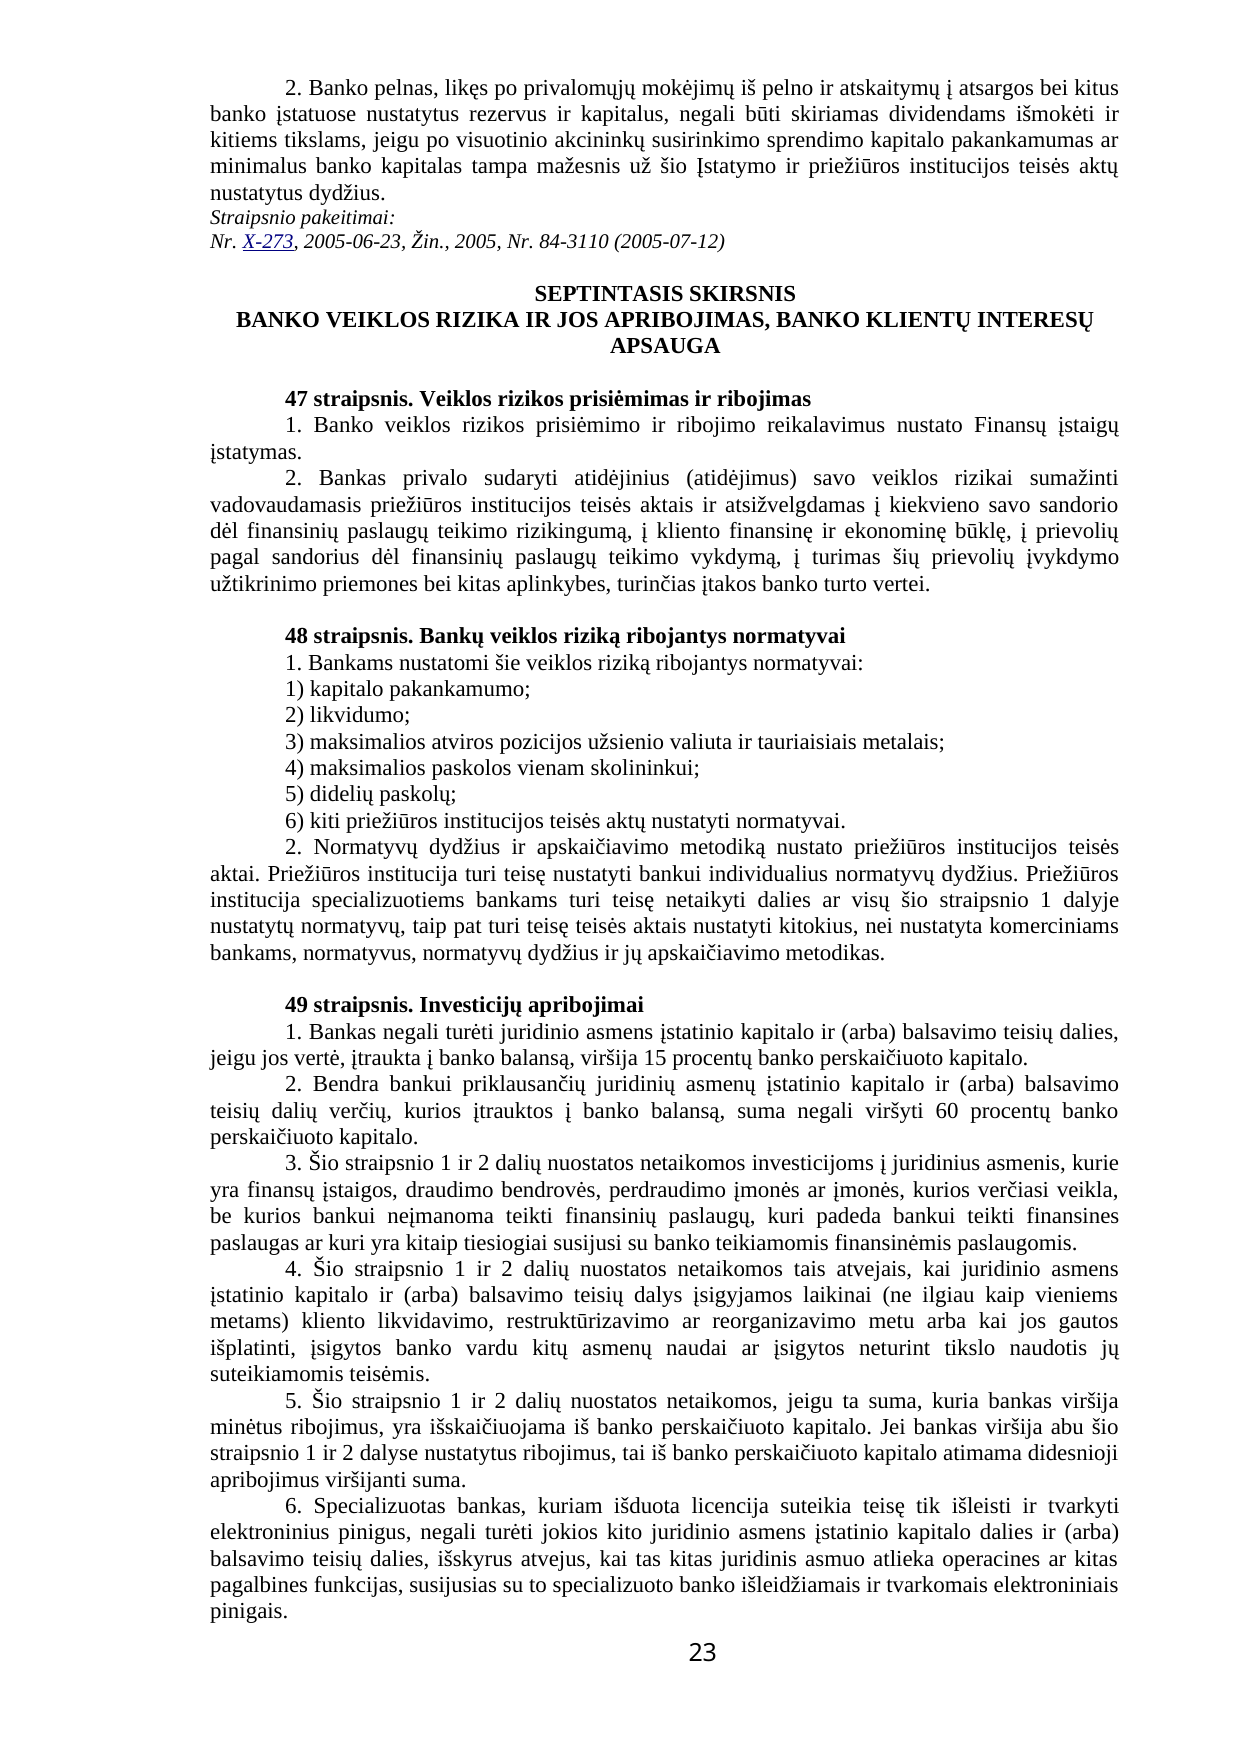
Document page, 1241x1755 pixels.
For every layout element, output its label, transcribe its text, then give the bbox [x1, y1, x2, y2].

text 47 straipsnis. Veiklos rizikos prisiėmimas ir ribojimas [210, 385, 1120, 412]
text 1) kapitalo pakankamumo; [210, 675, 1120, 701]
text 5. Šio straipsnio 1 ir 2 dalių nuostatos netaikomos, jeigu ta suma, kuria bankas viršija minėtus ribojimus, yra išskaičiuojama iš banko perskaičiuoto kapitalo. Jei bankas viršija abu šio straipsnio 1 ir 2 dalyse nustatytus ribojimus, tai iš banko perskaičiuoto kapitalo atimama didesnioji apribojimus viršijanti suma. [210, 1387, 1120, 1492]
text Straipsnio pakeitimai: [210, 205, 1120, 229]
text 2. Bendra bankui priklausančių juridinių asmenų įstatinio kapitalo ir (arba) balsavimo teisių dalių verčių, kurios įtrauktos į banko balansą, suma negali viršyti 60 procentų banko perskaičiuoto kapitalo. [210, 1070, 1120, 1149]
text 2. Normatyvų dydžius ir apskaičiavimo metodiką nustato priežiūros institucijos teisės aktai. Priežiūros institucija turi teisę nustatyti bankui individualius normatyvų dydžius. Priežiūros institucija specializuotiems bankams turi teisę netaikyti dalies ar visų šio straipsnio 1 dalyje nustatytų normatyvų, taip pat turi teisę teisės aktais nustatyti kitokius, nei nustatyta komerciniams bankams, normatyvus, normatyvų dydžius ir jų apskaičiavimo metodikas. [210, 833, 1120, 965]
text SEPTINTASIS SKIRSNIS [210, 280, 1120, 306]
text BANKO VEIKLOS RIZIKA IR JOS APRIBOJIMAS, BANKO KLIENTŲ INTERESŲ APSAUGA [210, 306, 1120, 359]
text 2. Banko pelnas, likęs po privalomųjų mokėjimų iš pelno ir atskaitymų į atsargos bei kitus banko įstatuose nustatytus rezervus ir kapitalus, negali būti skiriamas dividendams išmokėti ir kitiems tikslams, jeigu po visuotinio akcininkų susirinkimo sprendimo kapitalo pakankamumas ar minimalus banko kapitalas tampa mažesnis už šio Įstatymo ir priežiūros institucijos teisės aktų nustatytus dydžius. [210, 73, 1120, 205]
text 1. Bankas negali turėti juridinio asmens įstatinio kapitalo ir (arba) balsavimo teisių dalies, jeigu jos vertė, įtraukta į banko balansą, viršija 15 procentų banko perskaičiuoto kapitalo. [210, 1018, 1120, 1070]
text 3) maksimalios atviros pozicijos užsienio valiuta ir tauriaisiais metalais; [210, 728, 1120, 754]
text 1. Banko veiklos rizikos prisiėmimo ir ribojimo reikalavimus nustato Finansų įstaigų įstatymas. [210, 412, 1120, 464]
text Nr. X-273, 2005-06-23, Žin., 2005, Nr. 84-3110 (2005-07-12) [210, 229, 1120, 253]
text 1. Bankams nustatomi šie veiklos riziką ribojantys normatyvai: [210, 649, 1120, 675]
text 48 straipsnis. Bankų veiklos riziką ribojantys normatyvai [210, 622, 1120, 649]
text 6. Specializuotas bankas, kuriam išduota licencija suteikia teisę tik išleisti ir tvarkyti elektroninius pinigus, negali turėti jokios kito juridinio asmens įstatinio kapitalo dalies ir (arba) balsavimo teisių dalies, išskyrus atvejus, kai tas kitas juridinis asmuo atlieka operacines ar kitas pagalbines funkcijas, susijusias su to specializuoto banko išleidžiamais ir tvarkomais elektroniniais pinigais. [210, 1492, 1120, 1624]
text 6) kiti priežiūros institucijos teisės aktų nustatyti normatyvai. [210, 807, 1120, 833]
text 4. Šio straipsnio 1 ir 2 dalių nuostatos netaikomos tais atvejais, kai juridinio asmens įstatinio kapitalo ir (arba) balsavimo teisių dalys įsigyjamos laikinai (ne ilgiau kaip vieniems metams) kliento likvidavimo, restruktūrizavimo ar reorganizavimo metu arba kai jos gautos išplatinti, įsigytos banko vardu kitų asmenų naudai ar įsigytos neturint tikslo naudotis jų suteikiamomis teisėmis. [210, 1255, 1120, 1387]
text 2. Bankas privalo sudaryti atidėjinius (atidėjimus) savo veiklos rizikai sumažinti vadovaudamasis priežiūros institucijos teisės aktais ir atsižvelgdamas į kiekvieno savo sandorio dėl finansinių paslaugų teikimo rizikingumą, į kliento finansinę ir ekonominę būklę, į prievolių pagal sandorius dėl finansinių paslaugų teikimo vykdymą, į turimas šių prievolių įvykdymo užtikrinimo priemones bei kitas aplinkybes, turinčias įtakos banko turto vertei. [210, 464, 1120, 596]
text 4) maksimalios paskolos vienam skolininkui; [210, 754, 1120, 781]
text 2) likvidumo; [210, 701, 1120, 728]
text 3. Šio straipsnio 1 ir 2 dalių nuostatos netaikomos investicijoms į juridinius asmenis, kurie yra finansų įstaigos, draudimo bendrovės, perdraudimo įmonės ar įmonės, kurios verčiasi veikla, be kurios bankui neįmanoma teikti finansinių paslaugų, kuri padeda bankui teikti finansines paslaugas ar kuri yra kitaip tiesiogiai susijusi su banko teikiamomis finansinėmis paslaugomis. [210, 1149, 1120, 1255]
text 5) didelių paskolų; [210, 781, 1120, 807]
text 49 straipsnis. Investicijų apribojimai [210, 991, 1120, 1018]
